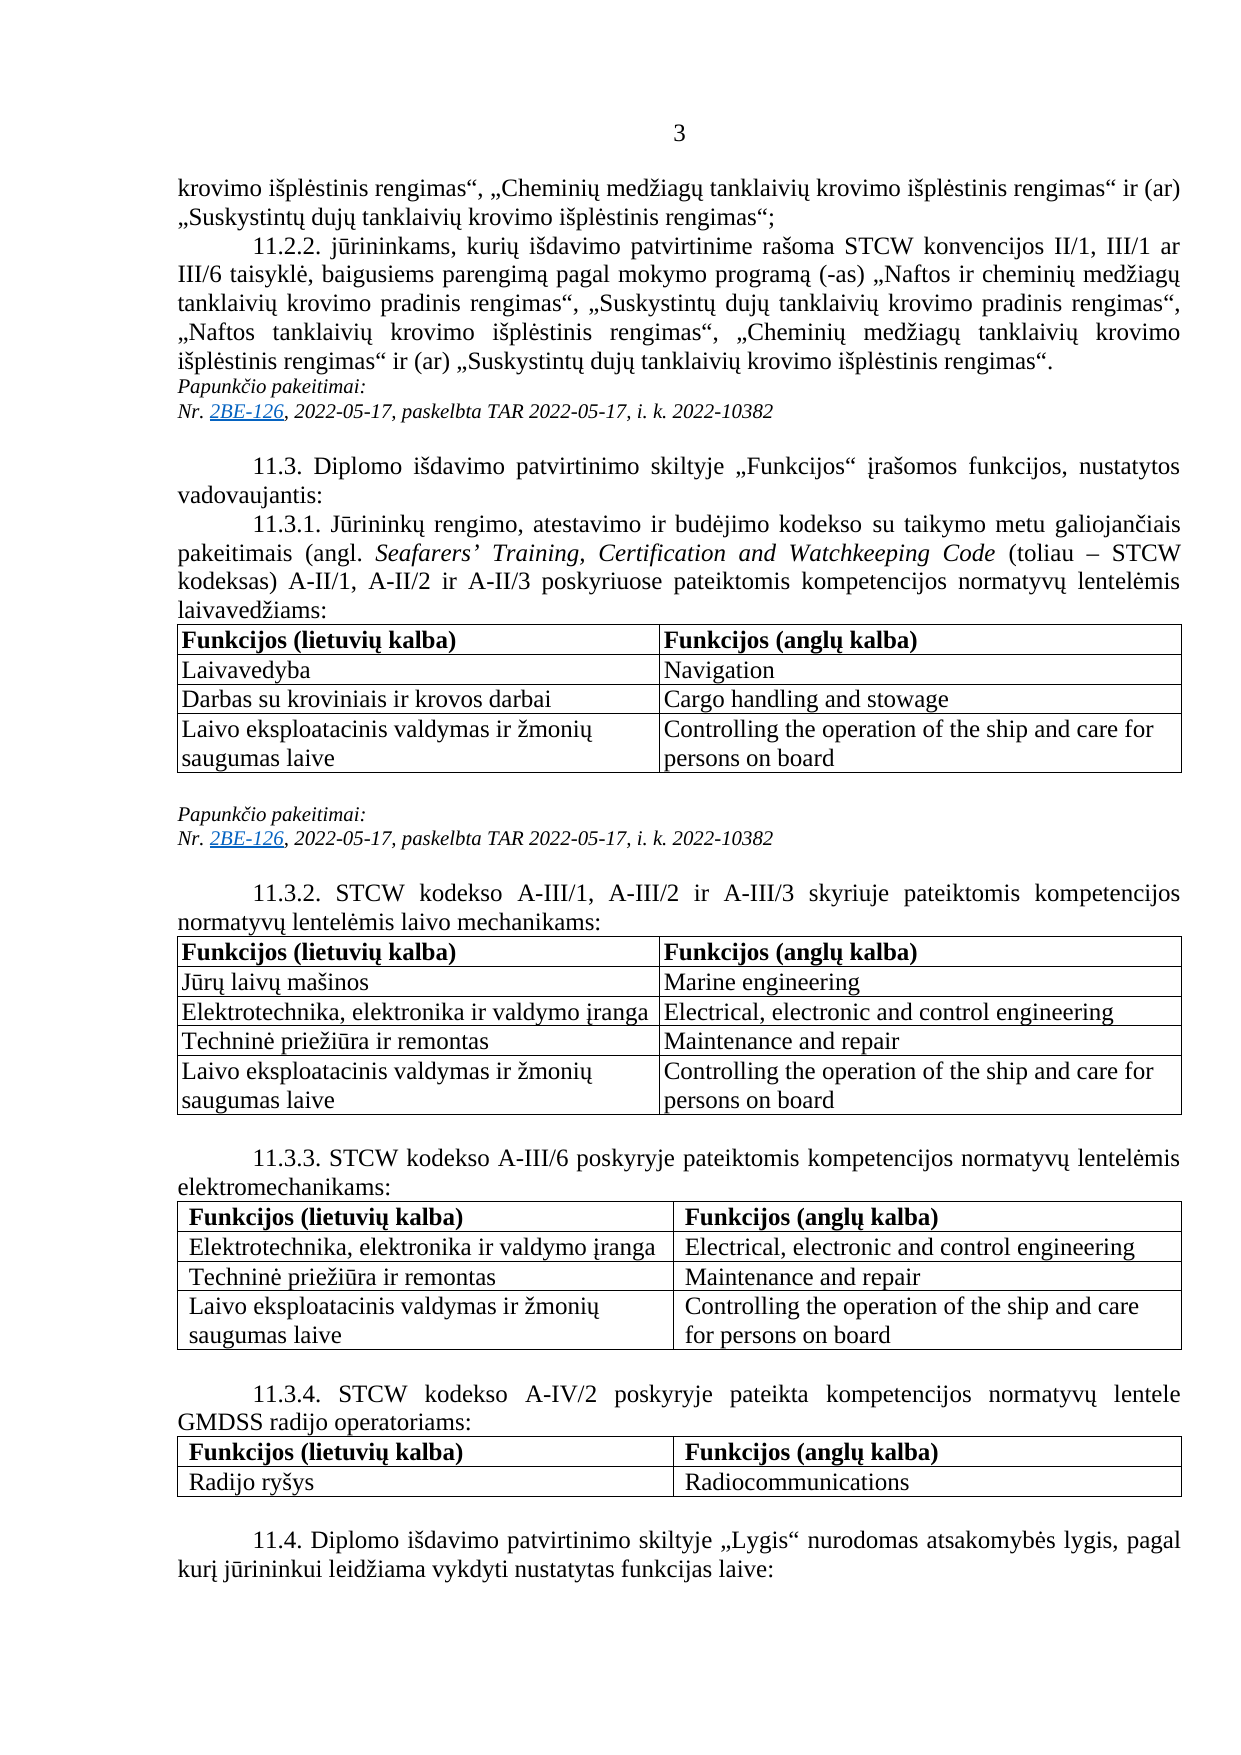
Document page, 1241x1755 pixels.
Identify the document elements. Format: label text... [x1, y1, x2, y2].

text 11.3.1. Jūrininkų rengimo, atestavimo ir budėjimo kodekso su taikymo metu galiojančiais pakeitimais (angl. Seafarers’ Training, Certification and Watchkeeping Code (toliau – STCW kodeksas) A-II/1, A-II/2 ir A-II/3 poskyriuose pateiktomis kompetencijos normatyvų lentelėmis laivavedžiams: [177, 509, 1181, 624]
text 11.3.3. STCW kodekso A-III/6 poskyryje pateiktomis kompetencijos normatyvų lentelėmis elektromechanikams: [177, 1143, 1181, 1201]
text krovimo išplėstinis rengimas“, „Cheminių medžiagų tanklaivių krovimo išplėstinis rengimas“ ir (ar) „Suskystintų dujų tanklaivių krovimo išplėstinis rengimas“; [177, 173, 1181, 231]
table_cell Laivavedyba [178, 655, 659, 683]
text Papunkčio pakeitimai: [177, 802, 1181, 826]
table_cell Techninė priežiūra ir remontas [178, 1262, 673, 1290]
table_cell Electrical, electronic and control engineering [674, 1232, 1181, 1261]
table_cell Controlling the operation of the ship and care for persons on board [674, 1291, 1181, 1349]
table_cell Maintenance and repair [674, 1262, 1181, 1290]
table_cell Elektrotechnika, elektronika ir valdymo įranga [178, 1232, 673, 1261]
text 11.3. Diplomo išdavimo patvirtinimo skiltyje „Funkcijos“ įrašomos funkcijos, nustatytos vadovaujantis: [177, 451, 1181, 509]
table_header Funkcijos (lietuvių kalba) [178, 625, 659, 654]
table_cell Radijo ryšys [178, 1467, 673, 1496]
table_cell Radiocommunications [674, 1467, 1181, 1496]
text Nr. 2BE-126, 2022-05-17, paskelbta TAR 2022-05-17, i. k. 2022-10382 [177, 398, 1181, 423]
table_cell Laivo eksploatacinis valdymas ir žmonių saugumas laive [178, 714, 659, 772]
table_header Funkcijos (lietuvių kalba) [178, 1202, 673, 1231]
table_header Funkcijos (anglų kalba) [674, 1437, 1181, 1466]
table_cell Laivo eksploatacinis valdymas ir žmonių saugumas laive [178, 1291, 673, 1349]
text Papunkčio pakeitimai: [177, 374, 1181, 398]
table_header Funkcijos (anglų kalba) [674, 1202, 1181, 1231]
table_header Funkcijos (anglų kalba) [660, 625, 1181, 654]
text 11.3.4. STCW kodekso A-IV/2 poskyryje pateikta kompetencijos normatyvų lentele GMDSS radijo operatoriams: [177, 1379, 1181, 1436]
table_cell Controlling the operation of the ship and care for persons on board [660, 714, 1181, 772]
text 11.3.2. STCW kodekso A-III/1, A-III/2 ir A-III/3 skyriuje pateiktomis kompetencijos normatyvų lentelėmis laivo mechanikams: [177, 878, 1181, 936]
table_cell Navigation [660, 655, 1181, 683]
text 11.2.2. jūrininkams, kurių išdavimo patvirtinime rašoma STCW konvencijos II/1, III/1 ar III/6 taisyklė, baigusiems parengimą pagal mokymo programą (-as) „Naftos ir cheminių medžiagų tanklaivių krovimo pradinis rengimas“, „Suskystintų dujų tanklaivių krovimo pradinis rengimas“, „Naftos tanklaivių krovimo išplėstinis rengimas“, „Cheminių medžiagų tanklaivių krovimo išplėstinis rengimas“ ir (ar) „Suskystintų dujų tanklaivių krovimo išplėstinis rengimas“. [177, 231, 1181, 374]
text Nr. 2BE-126, 2022-05-17, paskelbta TAR 2022-05-17, i. k. 2022-10382 [177, 826, 1181, 850]
table_cell Cargo handling and stowage [660, 685, 1181, 713]
table_cell Darbas su kroviniais ir krovos darbai [178, 685, 659, 713]
table_header Funkcijos (lietuvių kalba) [178, 1437, 673, 1466]
text 11.4. Diplomo išdavimo patvirtinimo skiltyje „Lygis“ nurodomas atsakomybės lygis, pagal kurį jūrininkui leidžiama vykdyti nustatytas funkcijas laive: [177, 1526, 1181, 1583]
